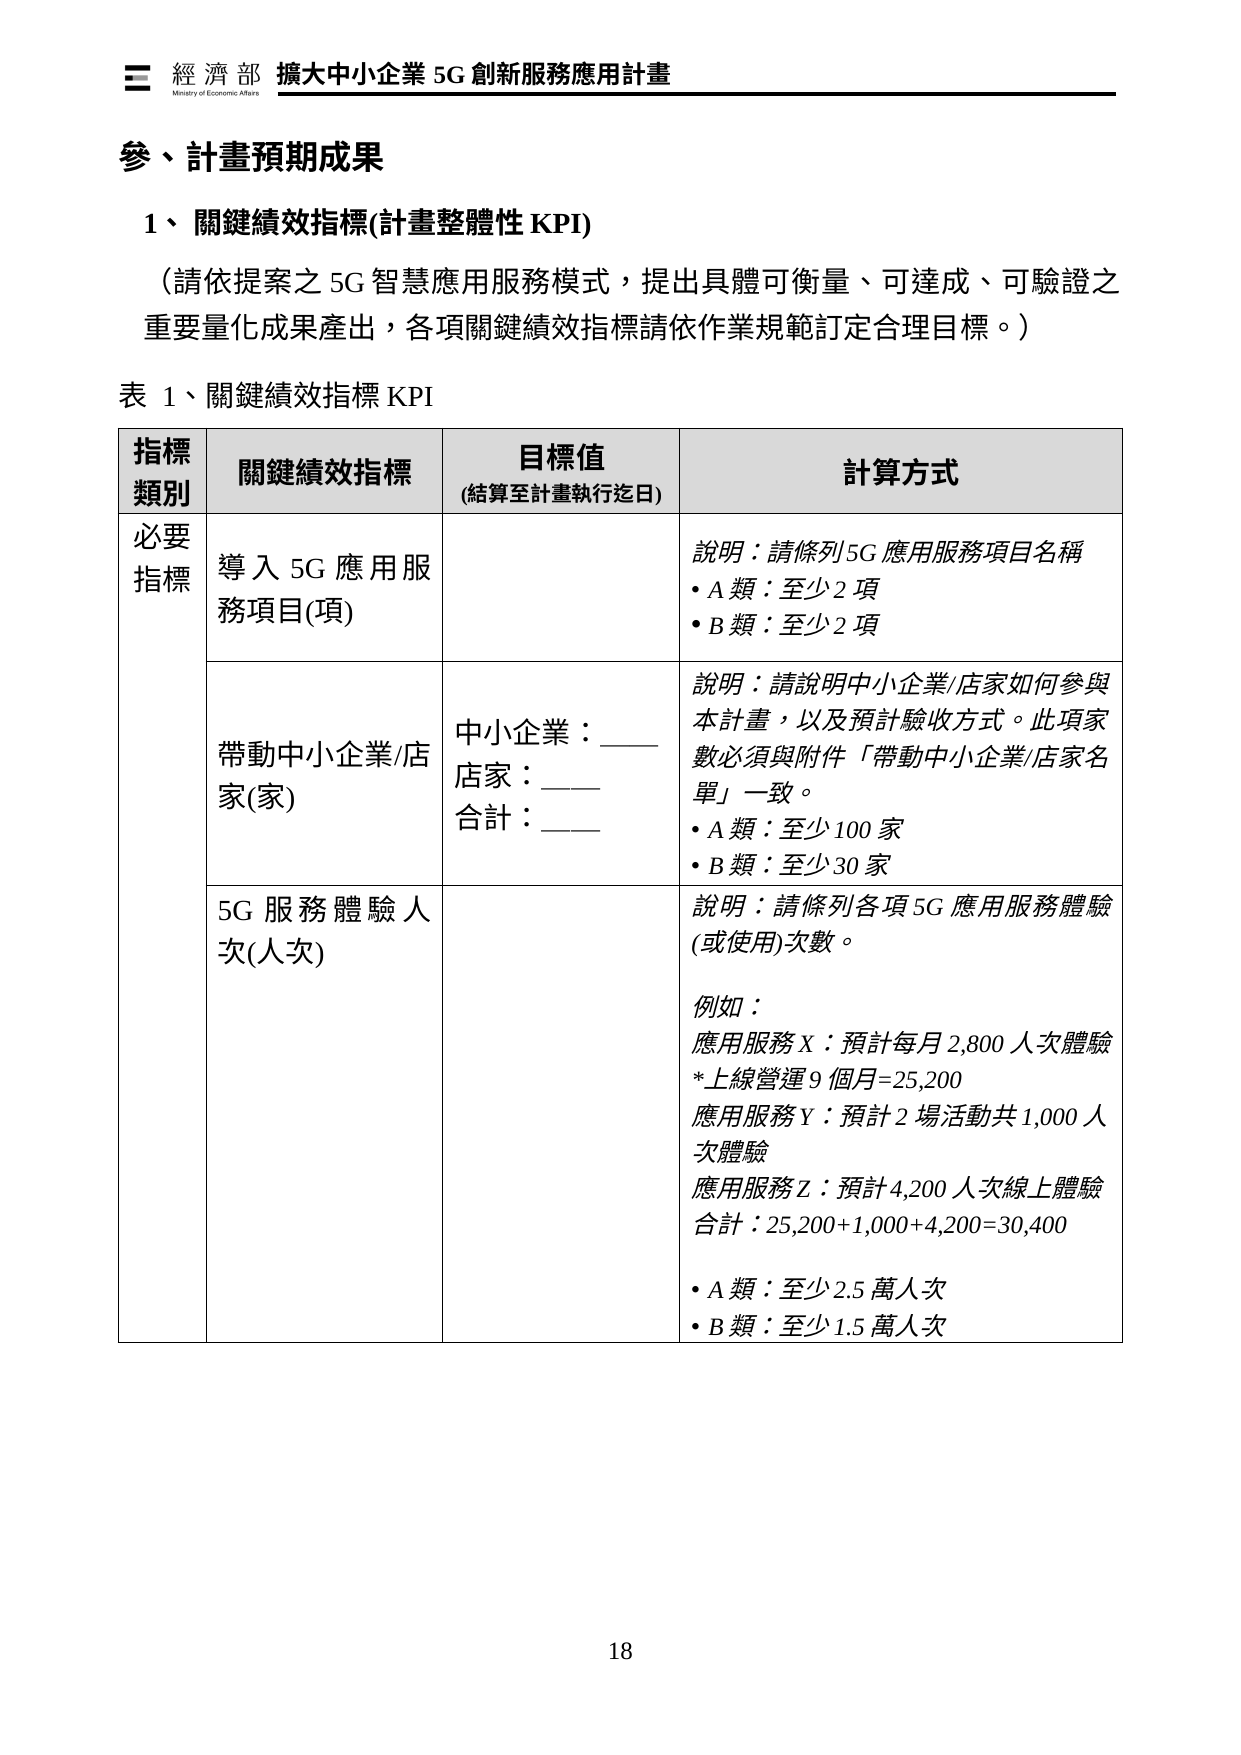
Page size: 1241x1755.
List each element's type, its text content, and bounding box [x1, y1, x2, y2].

table_cell 中小企業：＿＿ 店家：＿＿ 合計：＿＿ [443, 662, 679, 885]
table_cell [443, 514, 679, 661]
table_cell 說明：請說明中小企業/店家如何參與本計畫，以及預計驗收方式。此項家數必須與附件「帶動中小企業/店家名單」一致。 A類：至少100家 B類：至少30家 [680, 662, 1122, 885]
table_cell 5G服務體驗人次(人次) [207, 886, 442, 1342]
table_cell 帶動中小企業/店家(家) [207, 662, 442, 885]
table_cell 必要指標 [119, 514, 206, 1342]
table_cell [443, 886, 679, 1342]
table_header 目標值 (結算至計畫執行迄日) [443, 429, 679, 513]
table_header 關鍵績效指標 [207, 429, 442, 513]
text （請依提案之5G智慧應用服務模式，提出具體可衡量、可達成、可驗證之重要量化成果產出，各項關鍵績效指標請依作業規範訂定合理目標。） [143, 256, 1122, 348]
table_cell 導入5G應用服務項目(項) [207, 514, 442, 661]
text 表 1、關鍵績效指標KPI [118, 373, 1122, 415]
table_header 計算方式 [680, 429, 1122, 513]
list 關鍵績效指標(計畫整體性KPI) [143, 191, 1122, 243]
table_cell 說明：請條列各項5G應用服務體驗(或使用)次數。 例如： 應用服務X：預計每月2,800人次體驗*上線營運9個月=25,200 應用服務Y：預計2場活動共1,000人次體驗 應用服務Z：預計4,200人次線上體驗 合計：25,200+1,000+4,200=30,400 A類：至少2.5萬人次 B類：至少1.5萬人次 [680, 886, 1122, 1342]
subtitle 參、計畫預期成果 [118, 131, 1122, 179]
table_header 指標類別 [119, 429, 206, 513]
table_cell 說明：請條列5G應用服務項目名稱 A類：至少2項 B類：至少2項 [680, 514, 1122, 661]
